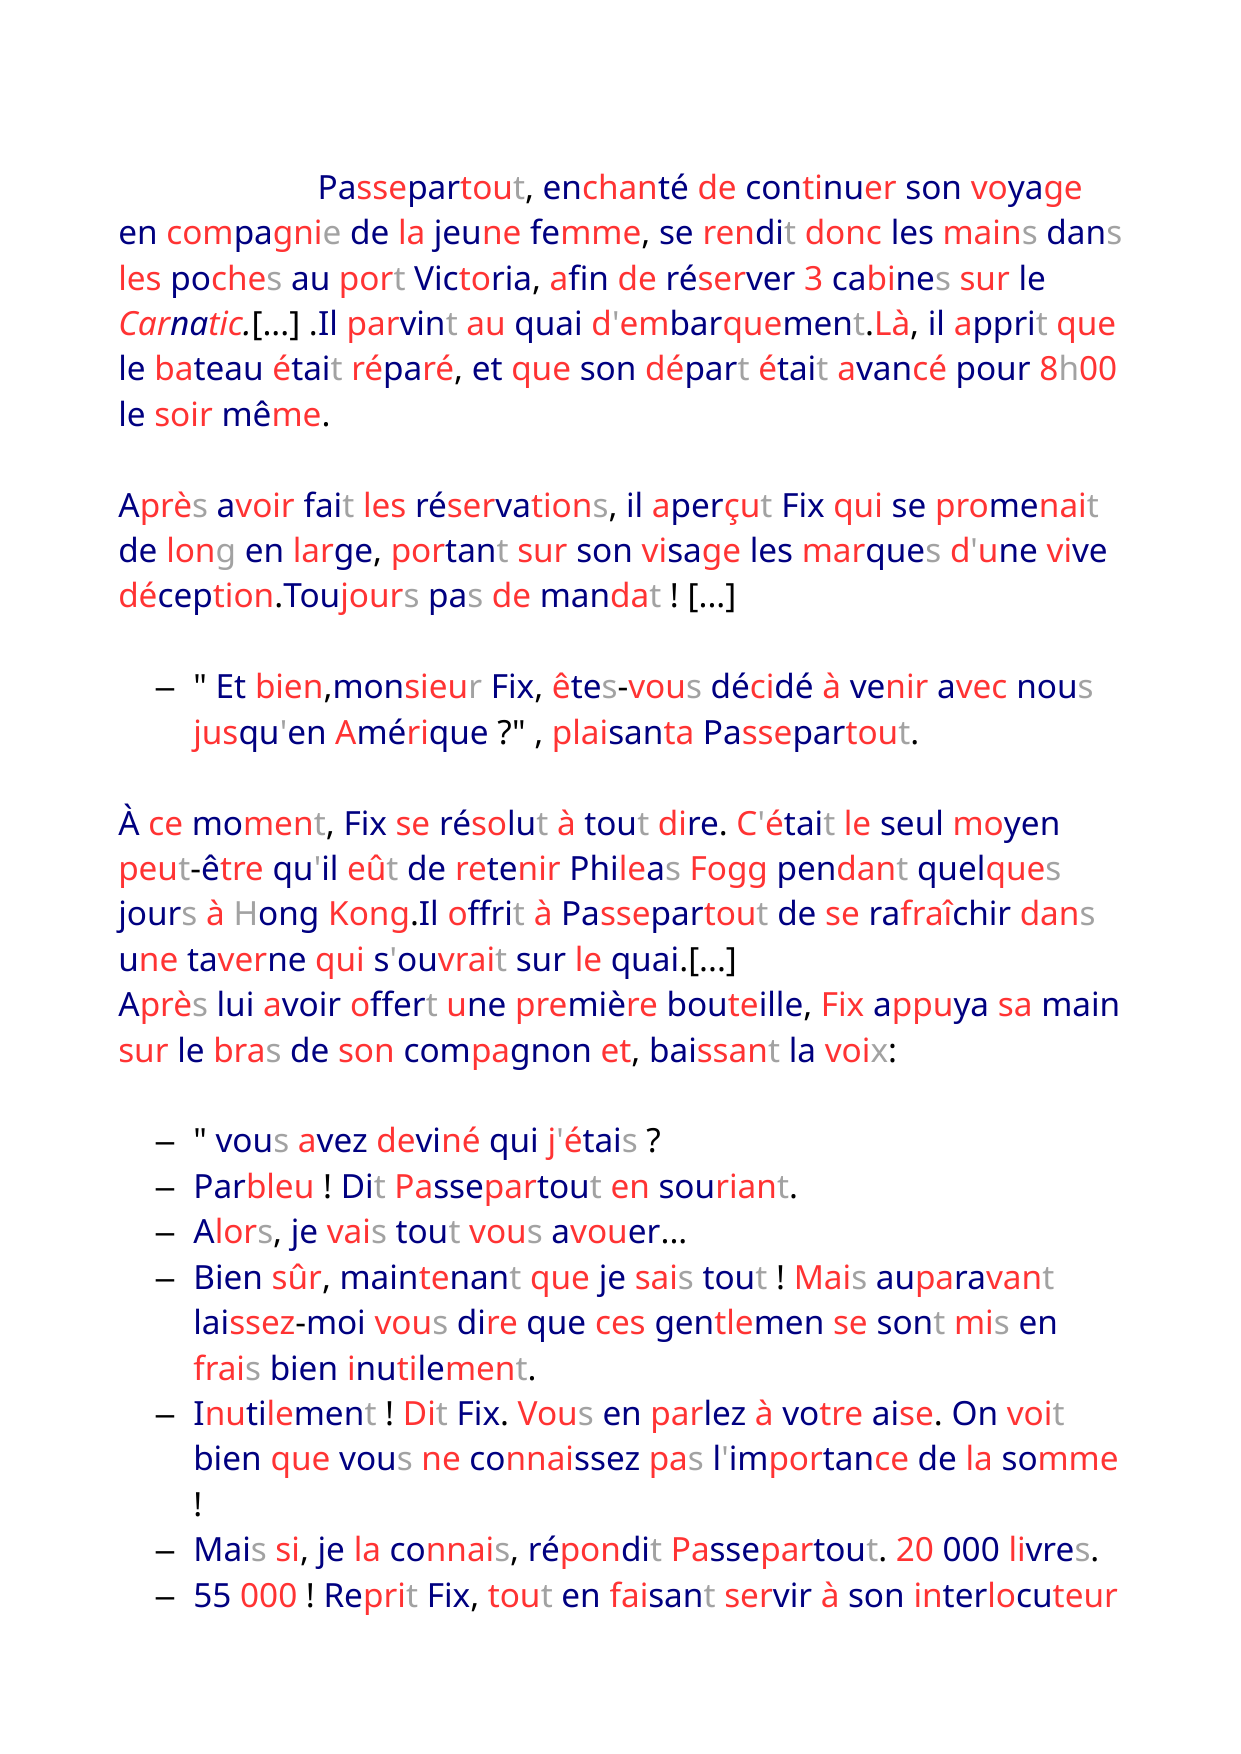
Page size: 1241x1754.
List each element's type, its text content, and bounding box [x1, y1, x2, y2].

text À ce moment, Fix se résolut à tout dire. C'était le seul moyen peut-être qu'il eût de retenir Phileas Fogg pendant quelques jours à Hong Kong.Il offrit à Passepartout de se rafraîchir dans une taverne qui s'ouvrait sur le quai.[...] [118, 799, 1122, 981]
list " Et bien,monsieur Fix, êtes-vous décidé à venir avec nous jusqu'en Amérique ?" , plaisanta Passepartout. [156, 663, 1122, 754]
text Après lui avoir offert une première bouteille, Fix appuya sa main sur le bras de son compagnon et, baissant la voix: [118, 981, 1122, 1072]
list Bien sûr, maintenant que je sais tout ! Mais auparavant laissez-moi vous dire que ces gentlemen se sont mis en frais bien inutilement. [156, 1253, 1122, 1390]
list " vous avez deviné qui j'étais ? [156, 1117, 1122, 1163]
list Parbleu ! Dit Passepartout en souriant. [156, 1163, 1122, 1208]
text Après avoir fait les réservations, il aperçut Fix qui se promenait de long en large, portant sur son visage les marques d'une vive déception.Toujours pas de mandat ! [...] [118, 481, 1122, 618]
list Mais si, je la connais, répondit Passepartout. 20 000 livres. [156, 1526, 1122, 1571]
list Inutilement ! Dit Fix. Vous en parlez à votre aise. On voit bien que vous ne connaissez pas l'importance de la somme ! [156, 1390, 1122, 1526]
text Passepartout, enchanté de continuer son voyage en compagnie de la jeune femme, se rendit donc les mains dans les poches au port Victoria, afin de réserver 3 cabines sur le Carnatic.[...] .Il parvint au quai d'embarquement.Là, il apprit que le bateau était réparé, et que son départ était avancé pour 8h00 le soir même. [118, 163, 1122, 436]
list Alors, je vais tout vous avouer... [156, 1208, 1122, 1253]
list 55 000 ! Reprit Fix, tout en faisant servir à son interlocuteur [156, 1571, 1122, 1617]
